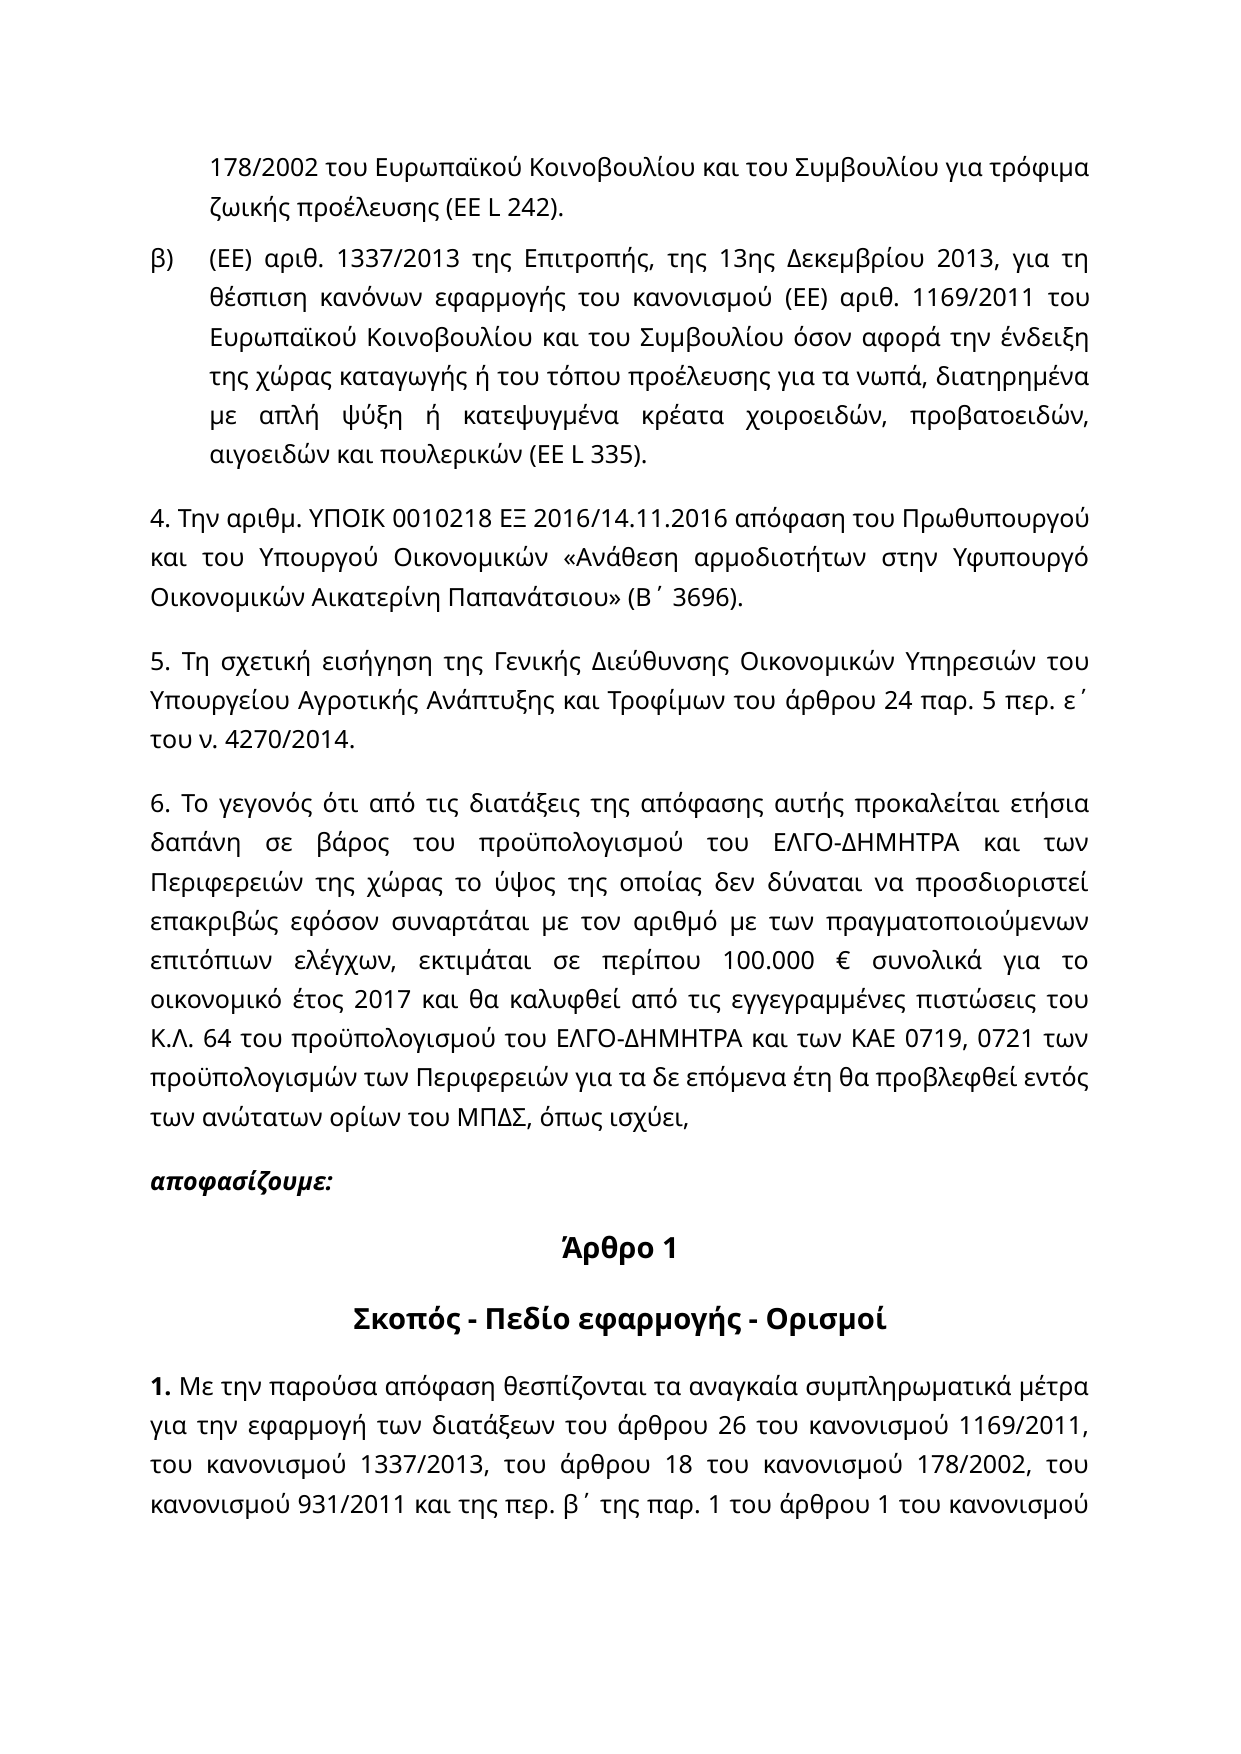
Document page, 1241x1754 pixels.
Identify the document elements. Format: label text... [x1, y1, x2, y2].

subtitle Σκοπός - Πεδίο εφαρμογής - Ορισμοί [150, 1298, 1090, 1338]
text 6. Το γεγονός ότι από τις διατάξεις της απόφασης αυτής προκαλείται ετήσια δαπάνη σε βάρος του προϋπολογισμού του ΕΛΓΟ-ΔΗΜΗΤΡΑ και των Περιφερειών της χώρας το ύψος της οποίας δεν δύναται να προσδιοριστεί επακριβώς εφόσον συναρτάται με τον αριθμό με των πραγματοποιούμενων επιτόπιων ελέγχων, εκτιμάται σε περίπου 100.000 € συνολικά για το οικονομικό έτος 2017 και θα καλυφθεί από τις εγγεγραμμένες πιστώσεις του Κ.Λ. 64 του προϋπολογισμού του ΕΛΓΟ-ΔΗΜΗΤΡΑ και των ΚΑΕ 0719, 0721 των προϋπολογισμών των Περιφερειών για τα δε επόμενα έτη θα προβλεφθεί εντός των ανώτατων ορίων του ΜΠΔΣ, όπως ισχύει, [150, 786, 1090, 1133]
list 178/2002 του Ευρωπαϊκού Κοινοβουλίου και του Συμβουλίου για τρόφιμα ζωικής προέλευσης (ΕΕ L 242). [150, 150, 1090, 223]
text αποφασίζουμε: [150, 1163, 1090, 1197]
subtitle Άρθρο 1 [150, 1227, 1090, 1267]
list β) (EE) αριθ. 1337/2013 της Επιτροπής, της 13ης Δεκεμβρίου 2013, για τη θέσπιση κανόνων εφαρμογής του κανονισμού (ΕΕ) αριθ. 1169/2011 του Ευρωπαϊκού Κοινοβουλίου και του Συμβουλίου όσον αφορά την ένδειξη της χώρας καταγωγής ή του τόπου προέλευσης για τα νωπά, διατηρημένα με απλή ψύξη ή κατεψυγμένα κρέατα χοιροειδών, προβατοειδών, αιγοειδών και πουλερικών (ΕΕ L 335). [150, 241, 1090, 471]
text 4. Την αριθμ. ΥΠΟΙΚ 0010218 ΕΞ 2016/14.11.2016 απόφαση του Πρωθυπουργού και του Υπουργού Οικονομικών «Ανάθεση αρμοδιοτήτων στην Υφυπουργό Οικονομικών Αικατερίνη Παπανάτσιου» (Β΄ 3696). [150, 501, 1090, 613]
text 5. Τη σχετική εισήγηση της Γενικής Διεύθυνσης Οικονομικών Υπηρεσιών του Υπουργείου Αγροτικής Ανάπτυξης και Τροφίμων του άρθρου 24 παρ. 5 περ. ε΄ του ν. 4270/2014. [150, 643, 1090, 756]
text 1. Με την παρούσα απόφαση θεσπίζονται τα αναγκαία συμπληρωματικά μέτρα για την εφαρμογή των διατάξεων του άρθρου 26 του κανονισμού 1169/2011, του κανονισμού 1337/2013, του άρθρου 18 του κανονισμού 178/2002, του κανονισμού 931/2011 και της περ. β΄ της παρ. 1 του άρθρου 1 του κανονισμού [150, 1369, 1090, 1520]
